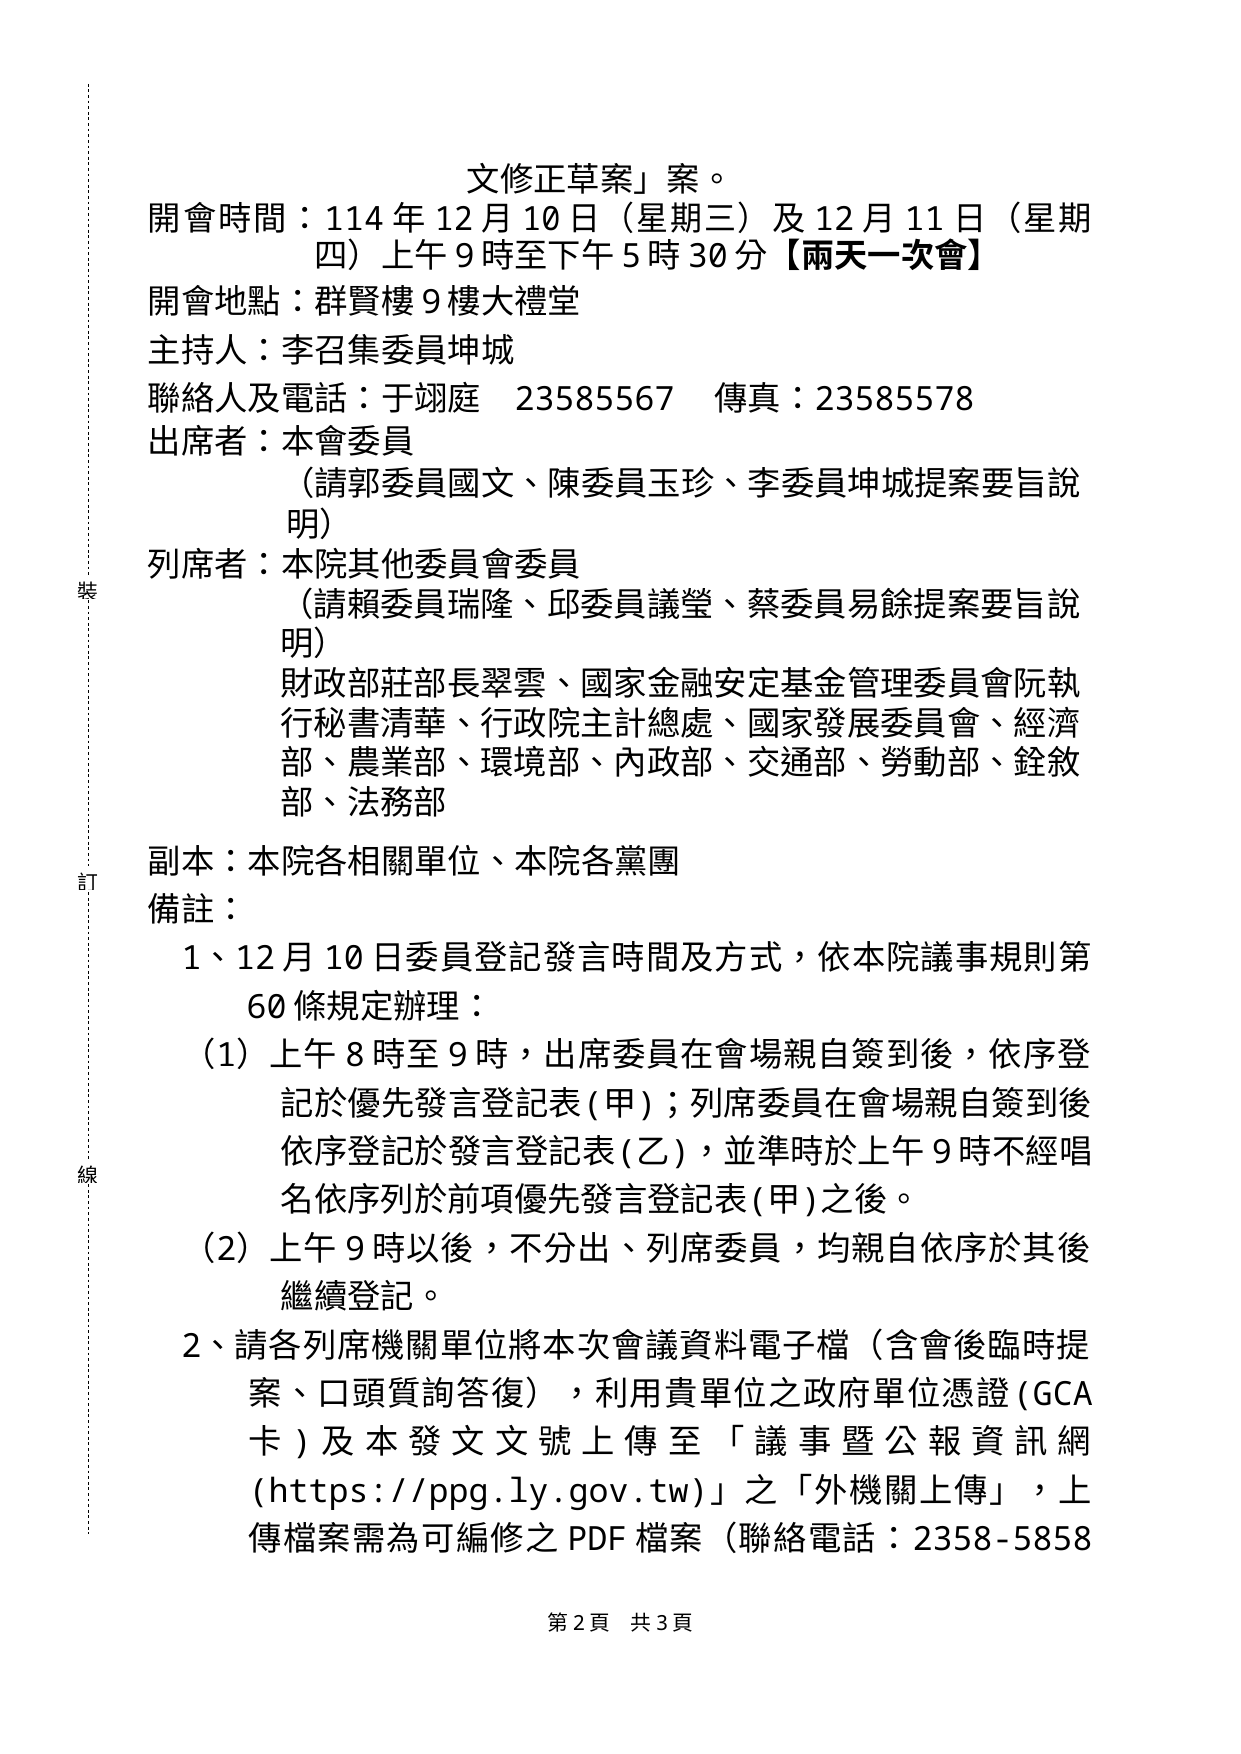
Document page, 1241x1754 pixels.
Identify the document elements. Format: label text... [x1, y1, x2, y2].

list 上午8時至9時，出席委員在會場親自簽到後，依序登記於優先發言登記表(甲)；列席委員在會場親自簽到後依序登記於發言登記表(乙)，並準時於上午9時不經唱名依序列於前項優先發言登記表(甲)之後。 [183, 1028, 1092, 1222]
text 開會地點：群賢樓9樓大禮堂 [148, 275, 1092, 323]
text 副本：本院各相關單位、本院各黨團 [148, 834, 1092, 883]
text 開會時間：114年12月10日（星期三）及12月11日（星期四）上午9時至下午5時30分【兩天一次會】 [148, 200, 1092, 275]
list 12月10日委員登記發言時間及方式，依本院議事規則第60條規定辦理： [181, 931, 1092, 1028]
text 列席者：本院其他委員會委員 [148, 545, 1092, 584]
text 主持人：李召集委員坤城 [148, 323, 1092, 372]
text 文修正草案」案。 [391, 158, 1092, 200]
text 聯絡人及電話：于翊庭 23585567 傳真：23585578 [148, 372, 1092, 420]
text （請賴委員瑞隆、邱委員議瑩、蔡委員易餘提案要旨說明） [280, 584, 1092, 664]
list 上午9時以後，不分出、列席委員，均親自依序於其後繼續登記。 [183, 1222, 1092, 1318]
text （請郭委員國文、陳委員玉珍、李委員坤城提案要旨說明） [281, 462, 1092, 545]
text 出席者：本會委員 [148, 420, 1092, 462]
text 備註： [148, 883, 1092, 931]
list 請各列席機關單位將本次會議資料電子檔（含會後臨時提案、口頭質詢答復），利用貴單位之政府單位憑證(GCA卡)及本發文文號上傳至「議事暨公報資訊網(https://ppg.ly.gov.tw)」之「外機關上傳」，上傳檔案需為可編修之PDF檔案（聯絡電話：2358-5858 [181, 1318, 1092, 1561]
text 財政部莊部長翠雲、國家金融安定基金管理委員會阮執行秘書清華、行政院主計總處、國家發展委員會、經濟部、農業部、環境部、內政部、交通部、勞動部、銓敘部、法務部 [280, 664, 1092, 822]
